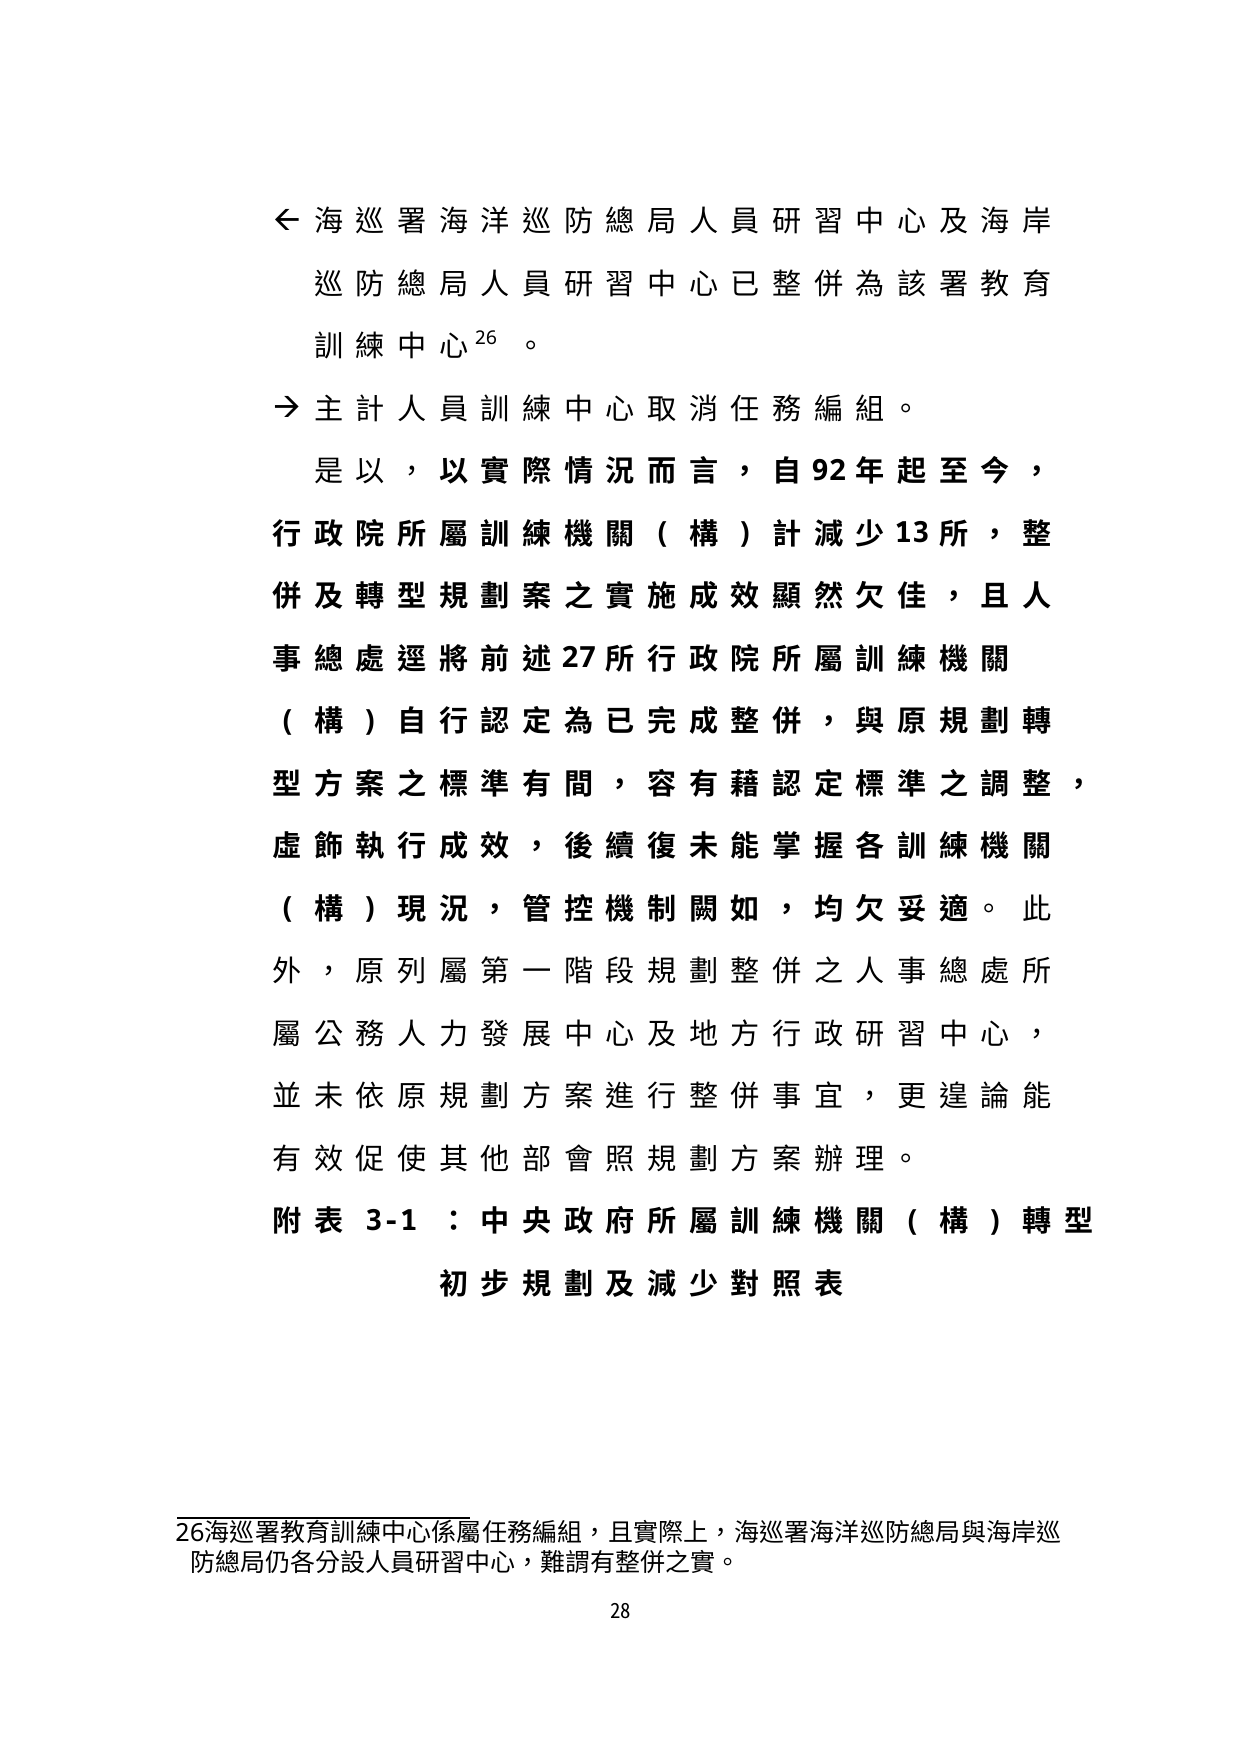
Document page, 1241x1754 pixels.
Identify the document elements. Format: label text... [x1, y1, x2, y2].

text 主計人員訓練中心取消任務編組。 [242, 365, 1058, 427]
text 海巡署教育訓練中心係屬任務編組，且實際上，海巡署海洋巡防總局與海岸巡防總局仍各分設人員研習中心，難謂有整併之實。 [174, 1518, 1063, 1577]
text 海巡署海洋巡防總局人員研習中心及海岸巡防總局人員研習中心已整併為該署教育訓練中心。 [242, 177, 1058, 365]
text 附表3-1：中央政府所屬訓練機關(構)轉型初步規劃及減少對照表 [244, 1177, 1102, 1302]
text 是以，以實際情況而言，自92年起至今，行政院所屬訓練機關(構)計減少13所，整併及轉型規劃案之實施成效顯然欠佳，且人事總處逕將前述27所行政院所屬訓練機關(構)自行認定為已完成整併，與原規劃轉型方案之標準有間，容有藉認定標準之調整，虛飾執行成效，後續復未能掌握各訓練機關(構)現況，管控機制闕如，均欠妥適。此外，原列屬第一階段規劃整併之人事總處所屬公務人力發展中心及地方行政研習中心，並未依原規劃方案進行整併事宜，更遑論能有效促使其他部會照規劃方案辦理。 [242, 427, 1058, 1177]
